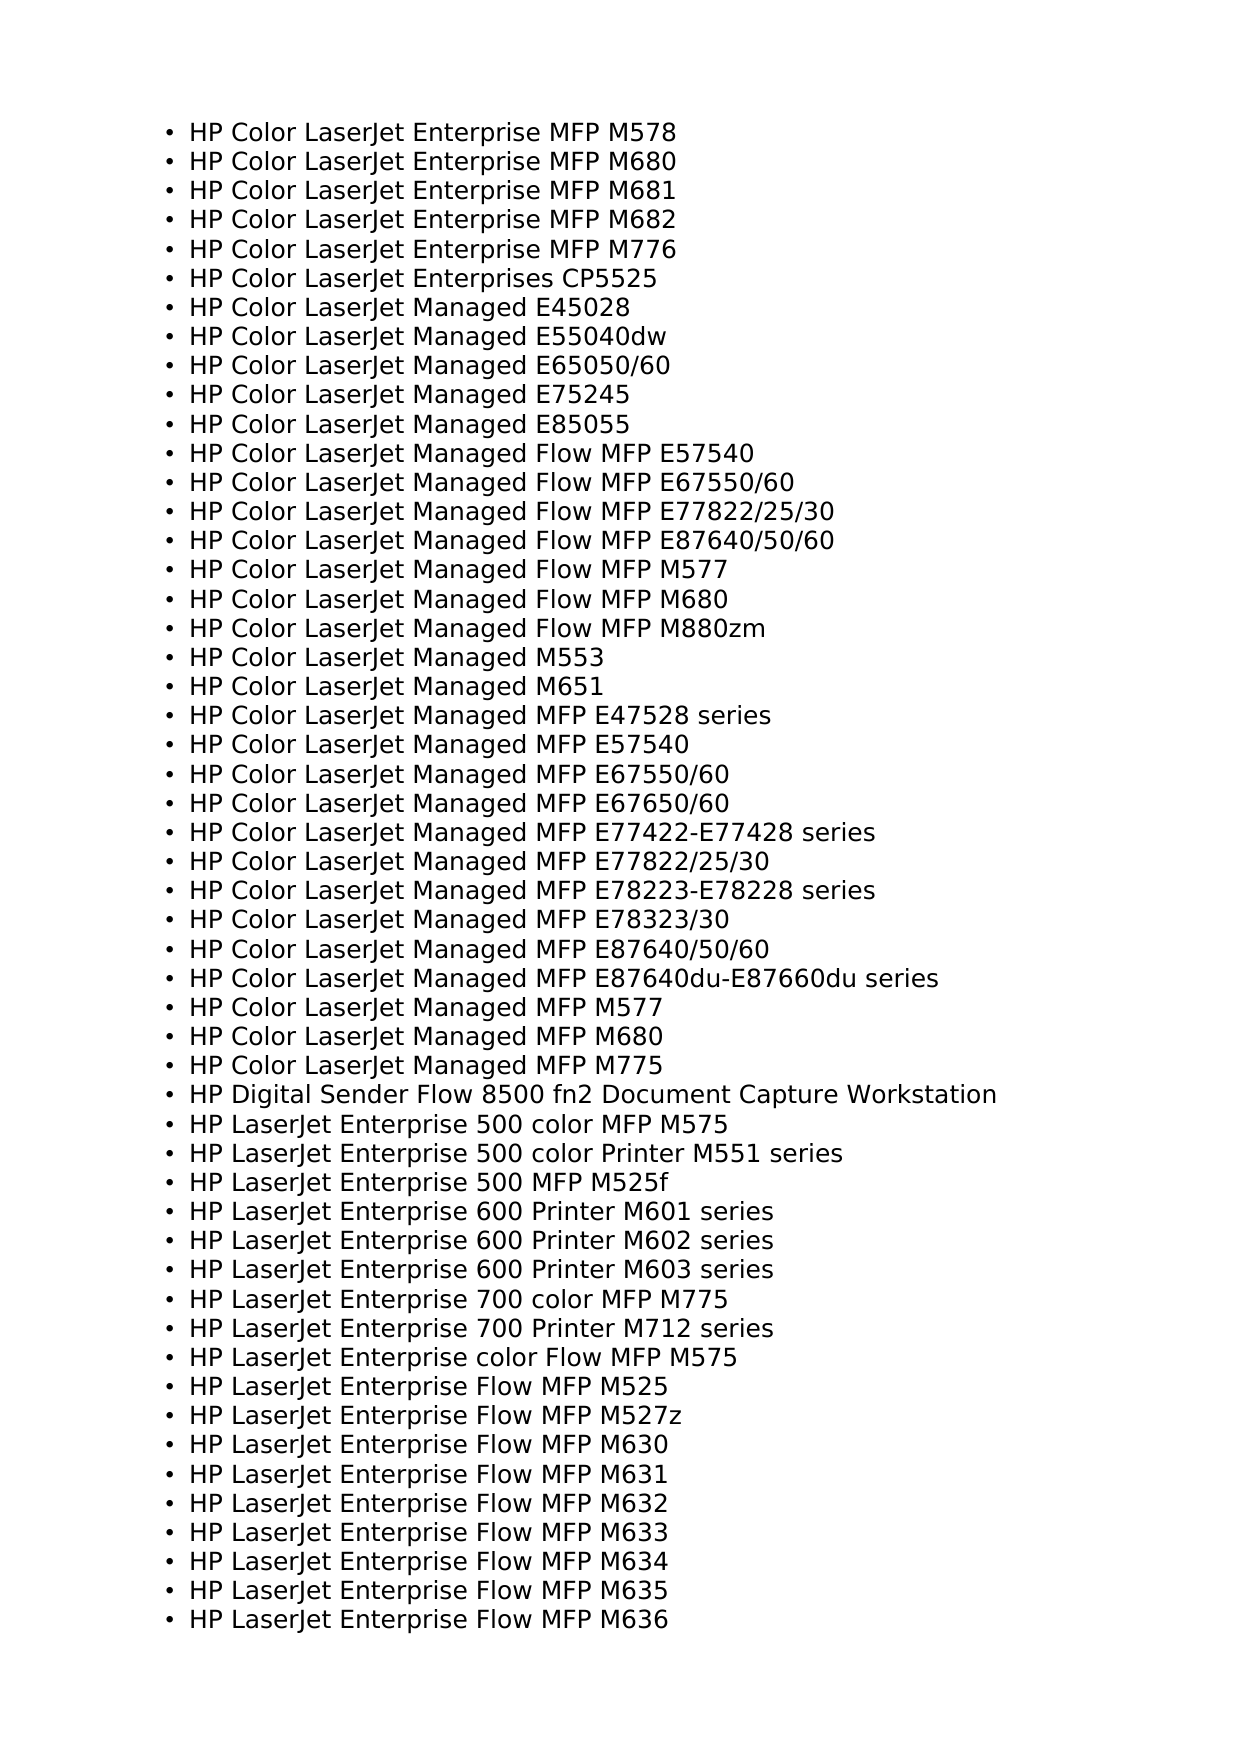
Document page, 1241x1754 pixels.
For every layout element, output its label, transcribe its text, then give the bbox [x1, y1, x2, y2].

list HP Color LaserJet Managed MFP E78223-E78228 series [165, 876, 1122, 906]
list HP Color LaserJet Enterprise MFP M681 [165, 176, 1122, 206]
list HP LaserJet Enterprise Flow MFP M633 [165, 1518, 1122, 1547]
list HP Color LaserJet Managed Flow MFP M880zm [165, 614, 1122, 643]
list HP LaserJet Enterprise Flow MFP M634 [165, 1547, 1122, 1576]
list HP Color LaserJet Managed MFP E77822/25/30 [165, 847, 1122, 876]
list HP Color LaserJet Managed Flow MFP M577 [165, 556, 1122, 585]
list HP LaserJet Enterprise color Flow MFP M575 [165, 1343, 1122, 1372]
list HP Color LaserJet Managed MFP M577 [165, 993, 1122, 1022]
list HP Digital Sender Flow 8500 fn2 Document Capture Workstation [165, 1081, 1122, 1110]
list HP Color LaserJet Managed MFP E87640du-E87660du series [165, 964, 1122, 993]
list HP Color LaserJet Managed MFP E67650/60 [165, 789, 1122, 818]
list HP LaserJet Enterprise 700 Printer M712 series [165, 1314, 1122, 1343]
list HP LaserJet Enterprise 500 MFP M525f [165, 1168, 1122, 1197]
list HP Color LaserJet Managed E55040dw [165, 322, 1122, 351]
list HP LaserJet Enterprise Flow MFP M525 [165, 1372, 1122, 1401]
list HP LaserJet Enterprise 500 color Printer M551 series [165, 1139, 1122, 1168]
list HP Color LaserJet Managed MFP E77422-E77428 series [165, 818, 1122, 847]
list HP Color LaserJet Managed Flow MFP E77822/25/30 [165, 497, 1122, 526]
list HP Color LaserJet Managed E75245 [165, 381, 1122, 410]
list HP LaserJet Enterprise 700 color MFP M775 [165, 1285, 1122, 1314]
list HP Color LaserJet Managed Flow MFP E87640/50/60 [165, 526, 1122, 556]
list HP Color LaserJet Managed Flow MFP M680 [165, 585, 1122, 614]
list HP Color LaserJet Enterprise MFP M776 [165, 235, 1122, 264]
list HP LaserJet Enterprise 600 Printer M602 series [165, 1226, 1122, 1256]
list HP LaserJet Enterprise Flow MFP M632 [165, 1489, 1122, 1518]
list HP Color LaserJet Enterprise MFP M578 [165, 118, 1122, 147]
list HP Color LaserJet Managed Flow MFP E67550/60 [165, 468, 1122, 497]
list HP LaserJet Enterprise Flow MFP M631 [165, 1460, 1122, 1489]
list HP Color LaserJet Managed MFP E78323/30 [165, 906, 1122, 935]
list HP LaserJet Enterprise 600 Printer M601 series [165, 1197, 1122, 1226]
list HP Color LaserJet Managed MFP E47528 series [165, 701, 1122, 731]
list HP Color LaserJet Managed M553 [165, 643, 1122, 672]
list HP Color LaserJet Managed MFP M775 [165, 1051, 1122, 1081]
list HP LaserJet Enterprise Flow MFP M636 [165, 1606, 1122, 1635]
list HP LaserJet Enterprise Flow MFP M635 [165, 1576, 1122, 1606]
list HP Color LaserJet Enterprise MFP M682 [165, 206, 1122, 235]
list HP Color LaserJet Enterprise MFP M680 [165, 147, 1122, 176]
list HP Color LaserJet Managed MFP M680 [165, 1022, 1122, 1051]
list HP LaserJet Enterprise Flow MFP M527z [165, 1401, 1122, 1431]
list HP Color LaserJet Managed E45028 [165, 293, 1122, 322]
list HP Color LaserJet Enterprises CP5525 [165, 264, 1122, 293]
list HP LaserJet Enterprise Flow MFP M630 [165, 1431, 1122, 1460]
list HP Color LaserJet Managed M651 [165, 672, 1122, 701]
list HP LaserJet Enterprise 500 color MFP M575 [165, 1110, 1122, 1139]
list HP Color LaserJet Managed E65050/60 [165, 351, 1122, 381]
list HP Color LaserJet Managed E85055 [165, 410, 1122, 439]
list HP Color LaserJet Managed Flow MFP E57540 [165, 439, 1122, 468]
list HP LaserJet Enterprise 600 Printer M603 series [165, 1256, 1122, 1285]
list HP Color LaserJet Managed MFP E57540 [165, 731, 1122, 760]
list HP Color LaserJet Managed MFP E87640/50/60 [165, 935, 1122, 964]
list HP Color LaserJet Managed MFP E67550/60 [165, 760, 1122, 789]
